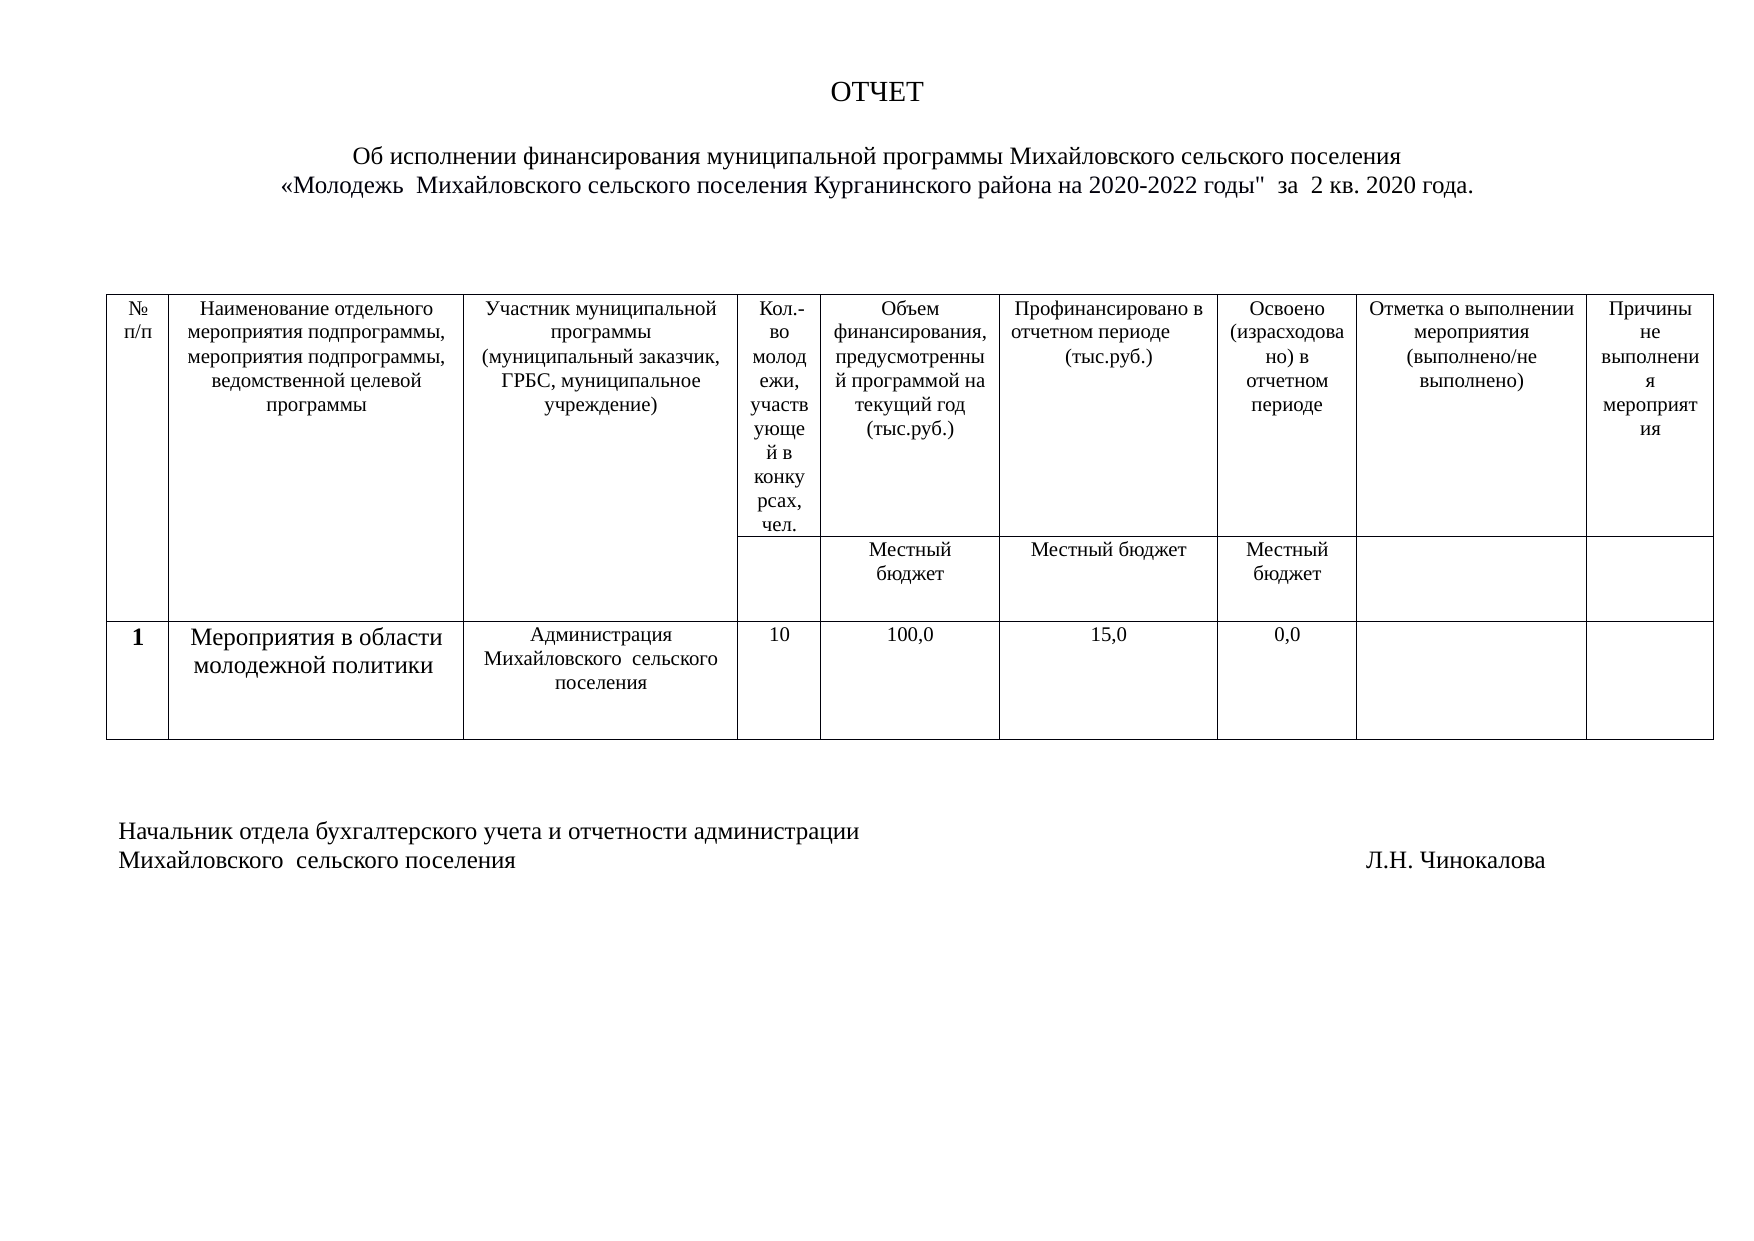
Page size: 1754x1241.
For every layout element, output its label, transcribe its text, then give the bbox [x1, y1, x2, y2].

text Об исполнении финансирования муниципальной программы Михайловского сельского поселения «Молодежь Михайловского сельского поселения Курганинского района на 2020-2022 годы" за 2 кв. 2020 года. [118, 141, 1636, 198]
table_cell [1357, 622, 1586, 739]
table_cell 100,0 [821, 622, 999, 739]
table_header Наименование отдельного мероприятия подпрограммы, мероприятия подпрограммы, ведомственной целевой программы [169, 295, 463, 621]
table_cell [1357, 537, 1586, 621]
table_cell Местный бюджет [1218, 537, 1356, 621]
text Начальник отдела бухгалтерского учета и отчетности администрации [118, 816, 1636, 845]
table_cell [1587, 537, 1713, 621]
table_cell Местный бюджет [821, 537, 999, 621]
table_header Кол.-во молодежи, участвующей в конкурсах, чел. [738, 295, 820, 536]
table_cell 15,0 [1000, 622, 1217, 739]
table_cell 0,0 [1218, 622, 1356, 739]
table_cell 1 [107, 622, 168, 739]
table_header Объем финансирования, предусмотренный программой на текущий год (тыс.руб.) [821, 295, 999, 536]
text ОТЧЕТ [118, 74, 1636, 107]
table_header Освоено (израсходовано) в отчетном периоде [1218, 295, 1356, 536]
table_header Участник муниципальной программы (муниципальный заказчик, ГРБС, муниципальное учреждение) [464, 295, 737, 621]
table_header Причины не выполнения мероприятия [1587, 295, 1713, 536]
table_header № п/п [107, 295, 168, 621]
table_header Отметка о выполнении мероприятия (выполнено/не выполнено) [1357, 295, 1586, 536]
table_cell Местный бюджет [1000, 537, 1217, 621]
table_header Профинансировано в отчетном периоде (тыс.руб.) [1000, 295, 1217, 536]
text Михайловского сельского поселения Л.Н. Чинокалова [118, 845, 1636, 874]
table_cell [1587, 622, 1713, 739]
table_cell Мероприятия в области молодежной политики [169, 622, 463, 739]
table_cell Администрация Михайловского сельского поселения [464, 622, 737, 739]
table_cell [738, 537, 820, 621]
table_cell 10 [738, 622, 820, 739]
